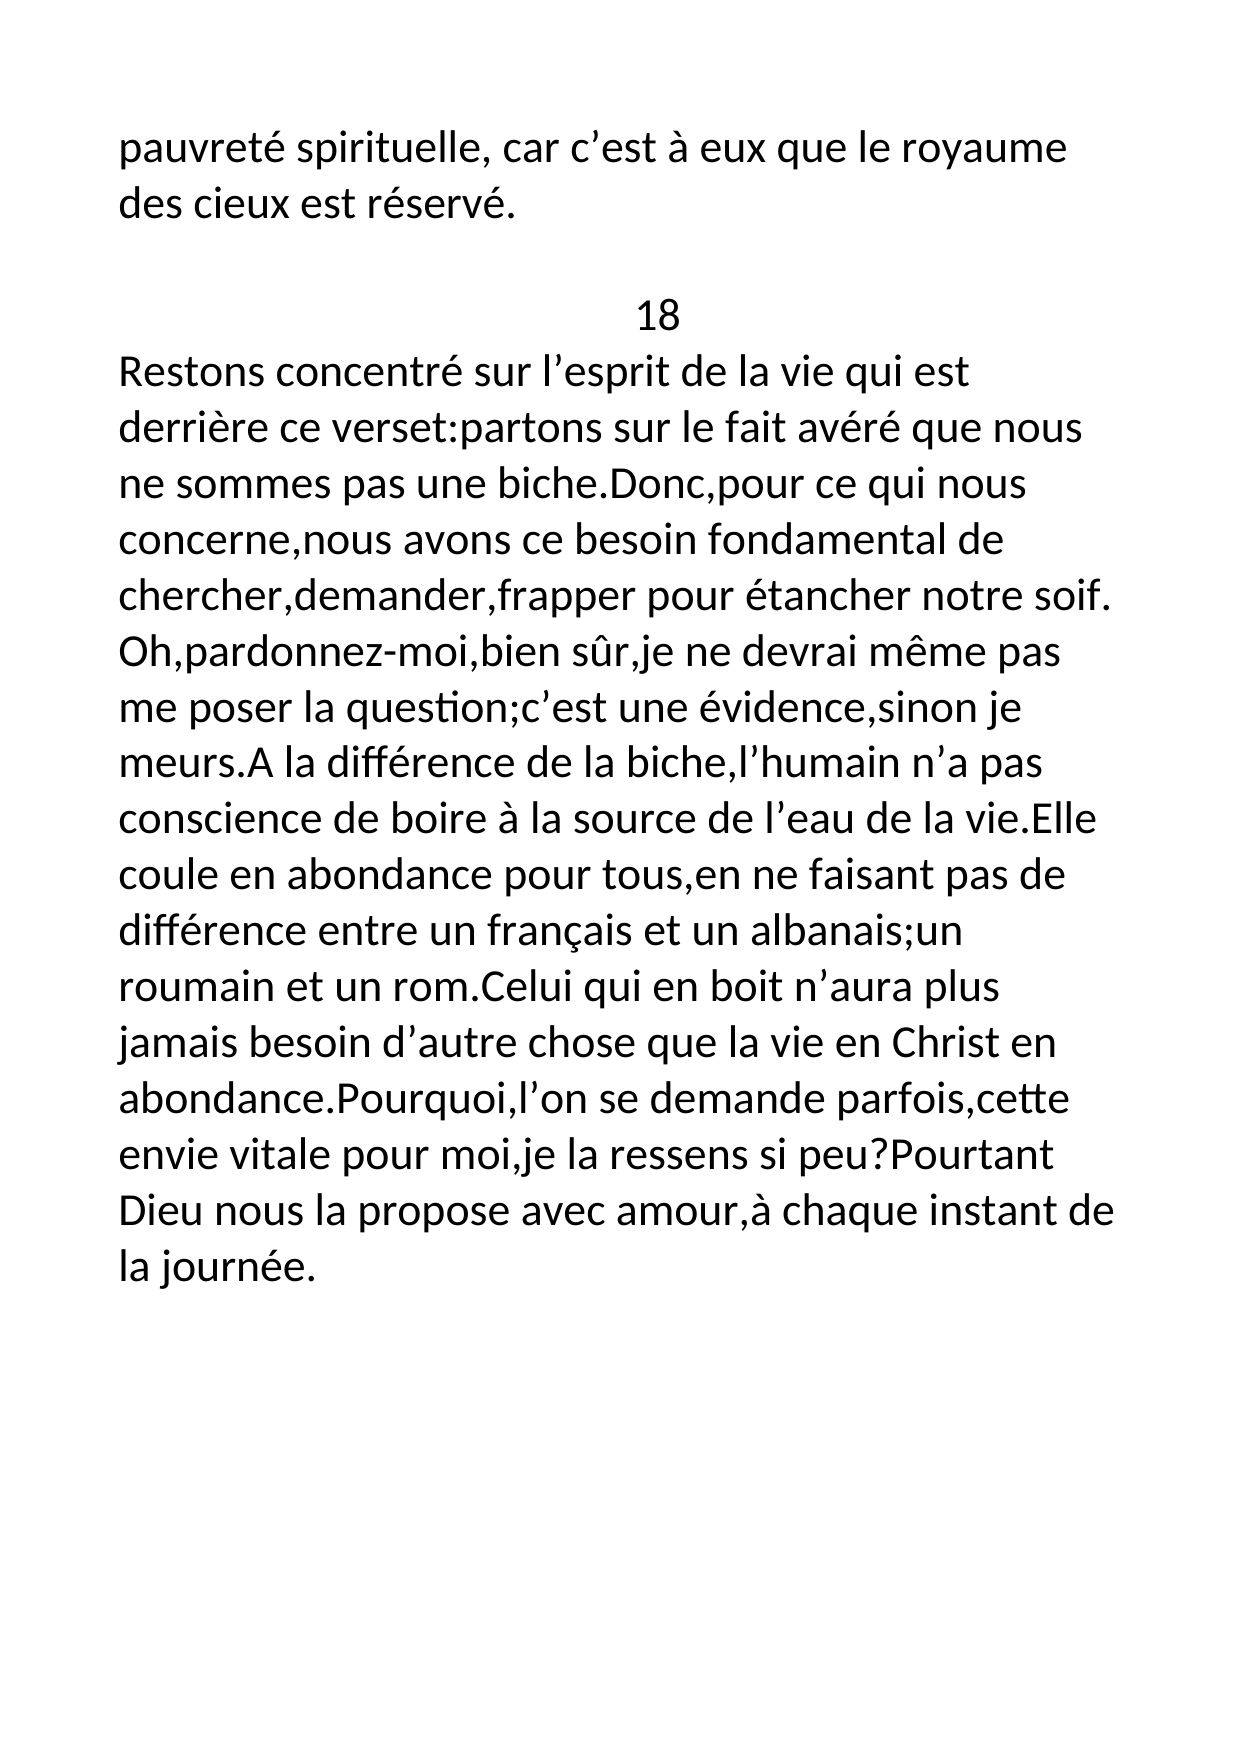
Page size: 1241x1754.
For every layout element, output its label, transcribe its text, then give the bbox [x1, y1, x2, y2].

text pauvreté spirituelle, car c’est à eux que le royaume des cieux est réservé. [118, 118, 1122, 230]
text Restons concentré sur l’esprit de la vie qui est derrière ce verset:partons sur le fait avéré que nous ne sommes pas une biche.Donc,pour ce qui nous concerne,nous avons ce besoin fondamental de chercher,demander,frapper pour étancher notre soif. [118, 342, 1122, 622]
text 18 [118, 286, 1122, 342]
text Oh,pardonnez-moi,bien sûr,je ne devrai même pas me poser la question;c’est une évidence,sinon je meurs.A la différence de la biche,l’humain n’a pas conscience de boire à la source de l’eau de la vie.Elle coule en abondance pour tous,en ne faisant pas de différence entre un français et un albanais;un roumain et un rom.Celui qui en boit n’aura plus jamais besoin d’autre chose que la vie en Christ en abondance.Pourquoi,l’on se demande parfois,cette envie vitale pour moi,je la ressens si peu?Pourtant Dieu nous la propose avec amour,à chaque instant de la journée. [118, 622, 1122, 1293]
